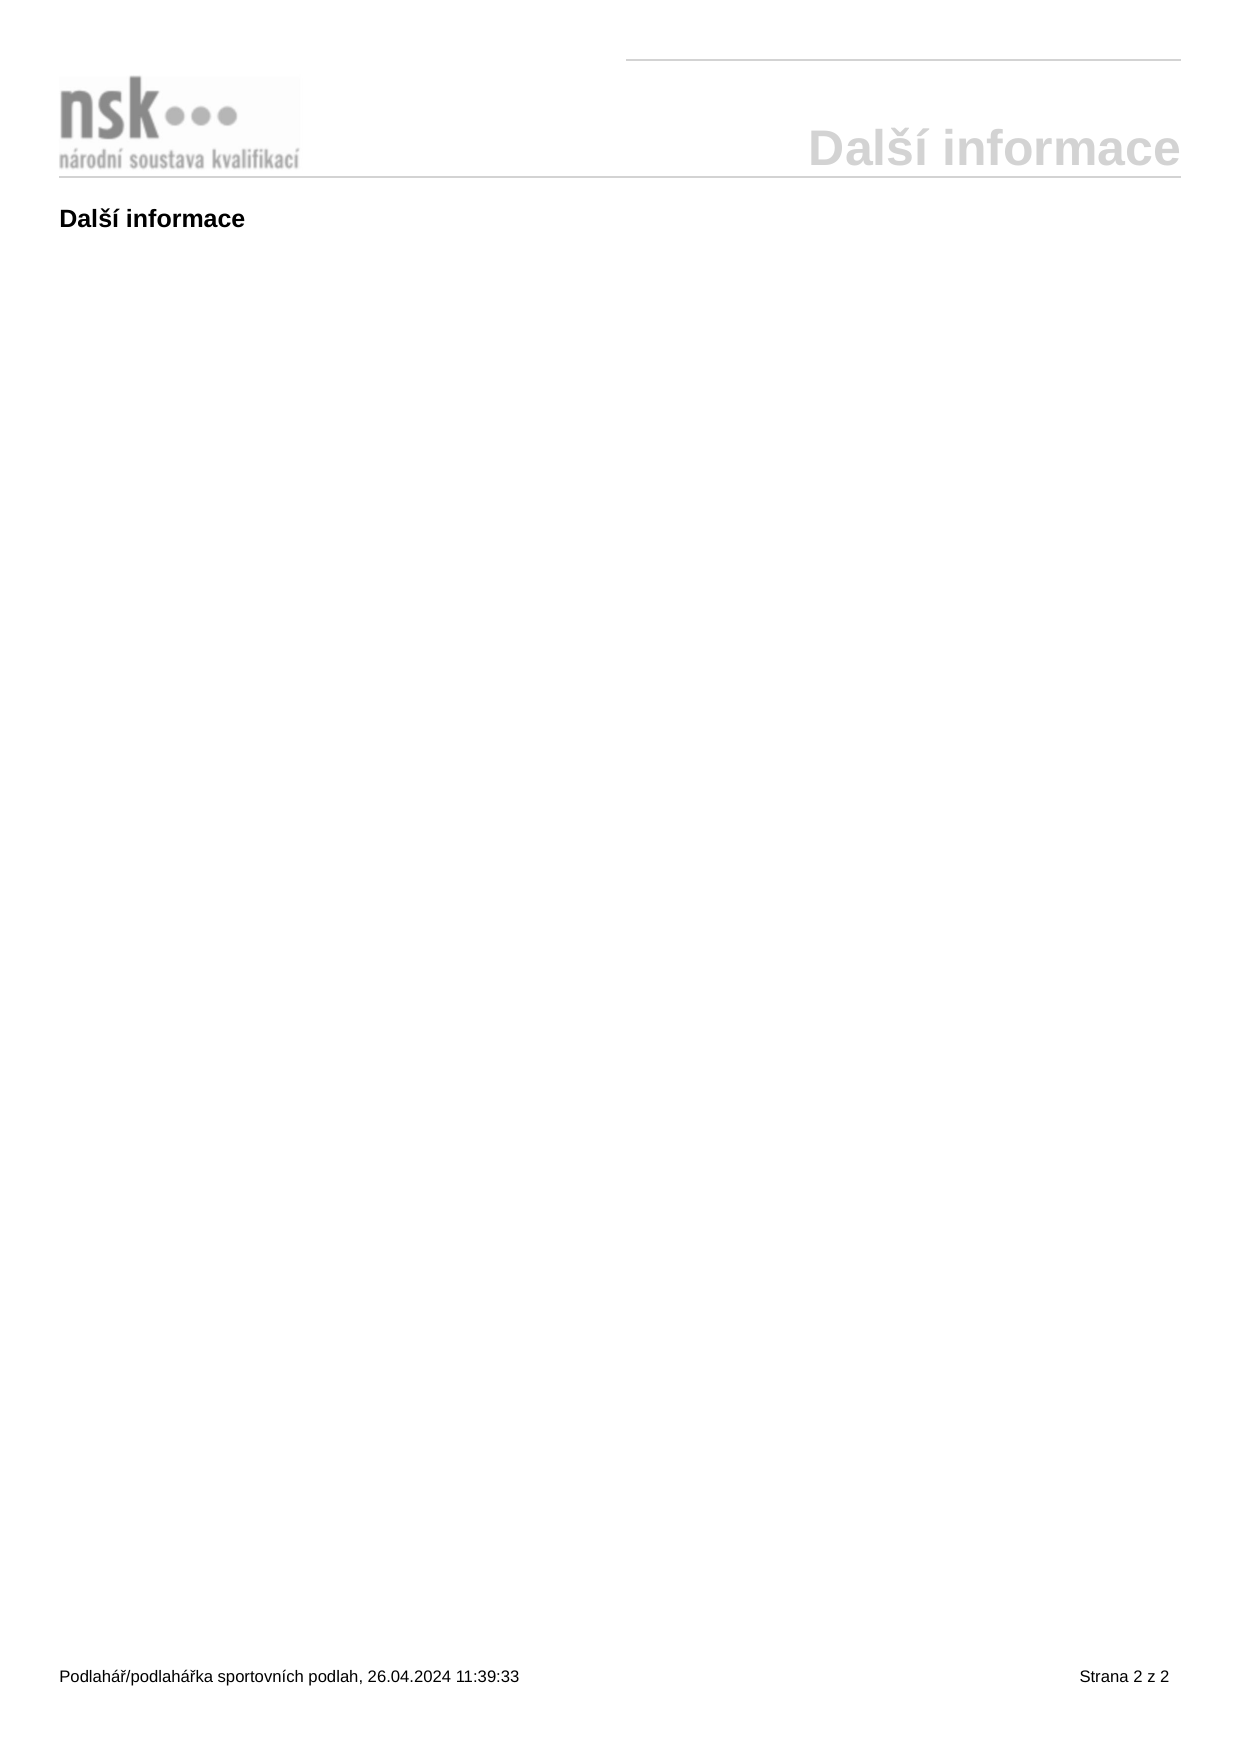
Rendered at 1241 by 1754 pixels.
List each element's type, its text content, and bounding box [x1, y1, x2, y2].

table_cell [1169, 1397, 1181, 1658]
table_cell [621, 59, 626, 170]
table_cell [862, 1136, 1169, 1397]
table_cell [620, 1397, 626, 1658]
table_cell [1169, 836, 1181, 1136]
table_cell [1169, 194, 1181, 200]
table_cell Podlahář/podlahářka sportovních podlah, 26.04.2024 11:39:33 [59, 1658, 862, 1694]
table_cell [626, 194, 862, 200]
table_cell [862, 194, 1169, 200]
table_cell [1169, 236, 1181, 536]
table_cell [626, 536, 862, 836]
table_cell [1169, 536, 1181, 836]
table_cell [59, 171, 483, 176]
table_cell [620, 536, 626, 836]
table_cell [626, 236, 862, 536]
table_cell [1169, 1658, 1181, 1694]
table_cell [862, 236, 1169, 536]
table_cell [484, 836, 620, 1136]
table_cell [620, 236, 626, 536]
table_cell [59, 178, 1181, 194]
table_cell [626, 836, 862, 1136]
table_cell [862, 1397, 1169, 1658]
table_cell [59, 1136, 483, 1397]
table_cell [59, 836, 483, 1136]
table_cell [59, 1397, 483, 1658]
table_cell [862, 836, 1169, 1136]
picture [58, 59, 621, 171]
table_cell [620, 1136, 626, 1397]
table_cell [484, 236, 620, 536]
table_cell Další informace [59, 200, 1181, 236]
table_cell [484, 536, 620, 836]
table_cell [626, 1136, 862, 1397]
table_cell Další informace [626, 61, 1181, 176]
table_cell [59, 236, 483, 536]
table_cell [59, 194, 483, 200]
table_cell [1169, 1136, 1181, 1397]
table_cell Strana 2 z 2 [862, 1658, 1169, 1694]
table_cell [484, 1397, 620, 1658]
table_cell [862, 536, 1169, 836]
table_cell [620, 836, 626, 1136]
table_cell [484, 194, 620, 200]
table_cell [484, 171, 620, 176]
table_cell [626, 1397, 862, 1658]
table_cell [59, 536, 483, 836]
table_cell [484, 1136, 620, 1397]
